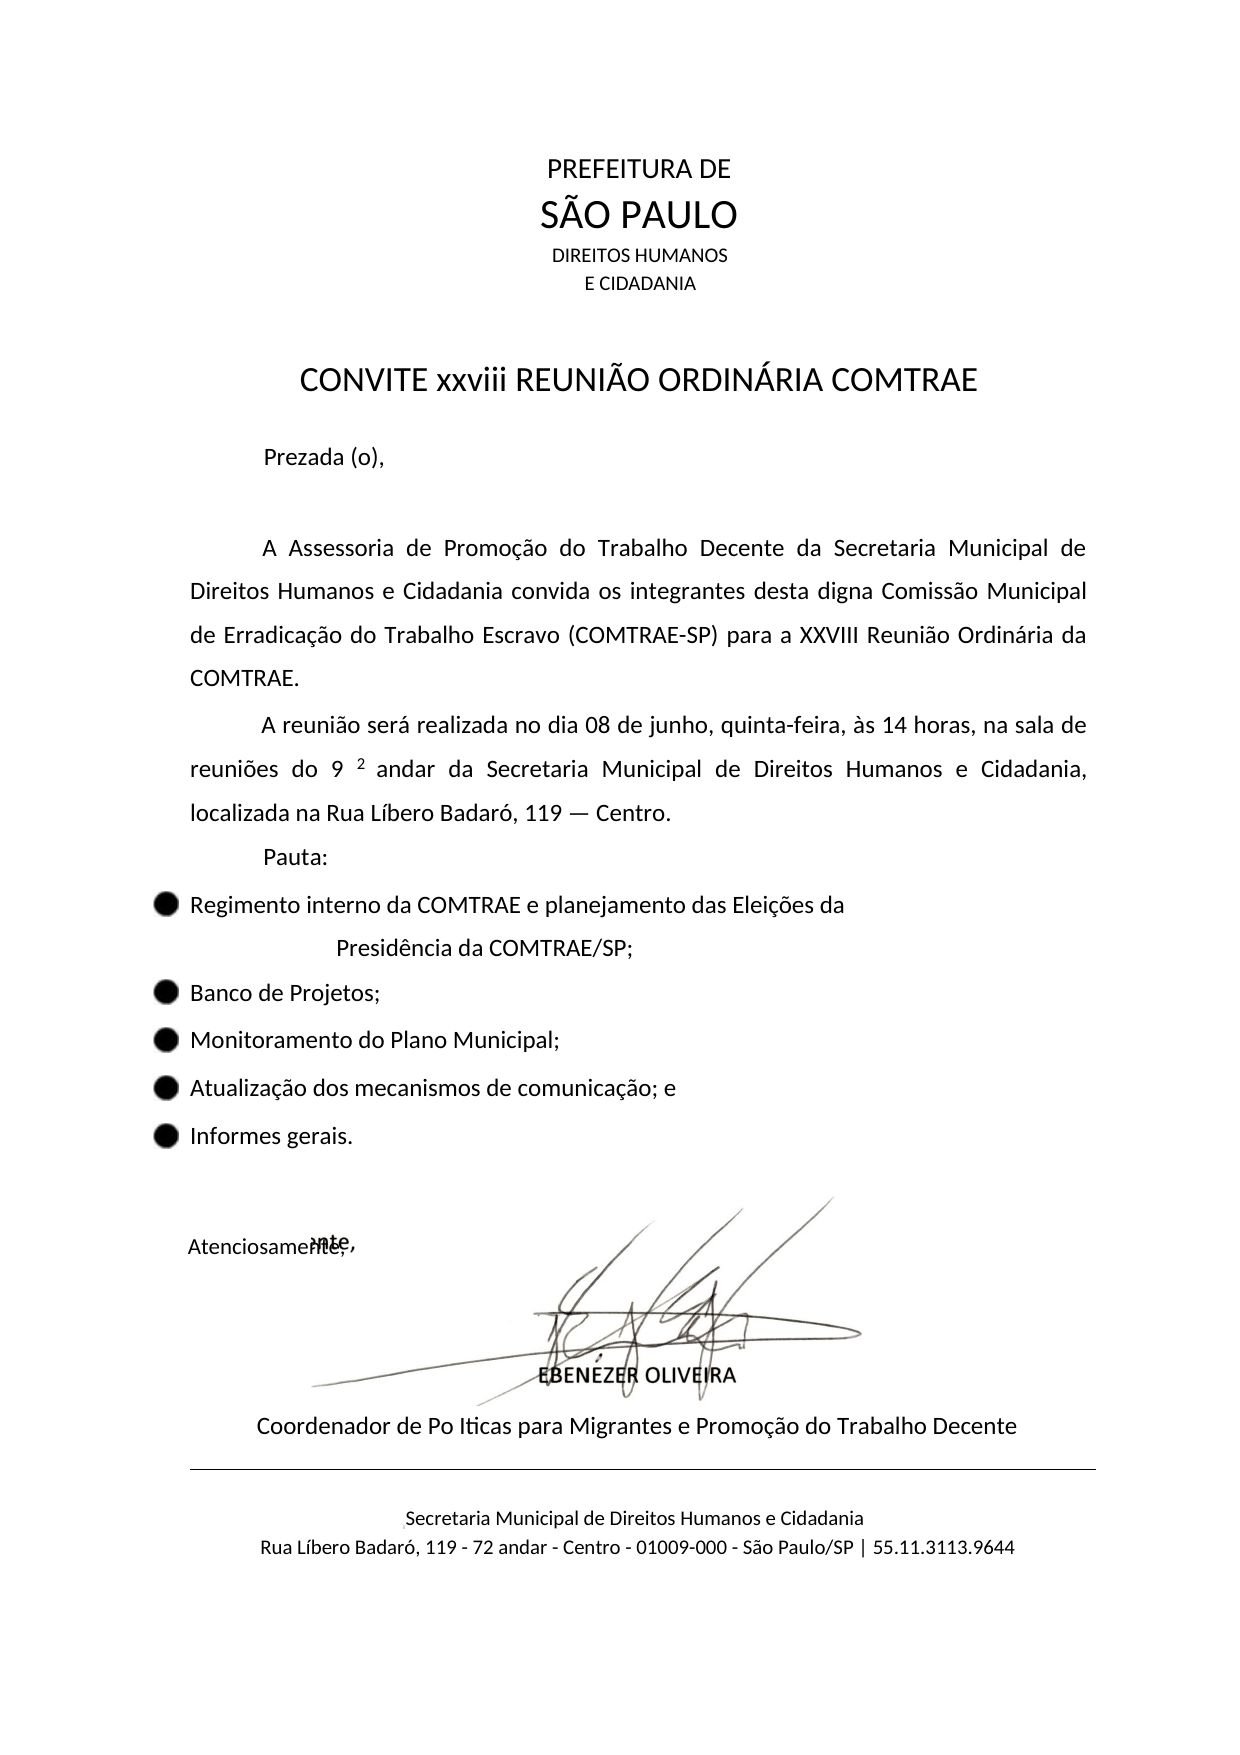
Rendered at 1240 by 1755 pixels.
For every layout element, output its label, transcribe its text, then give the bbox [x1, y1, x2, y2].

list Informes gerais. [152, 1120, 1088, 1151]
text Secretaria Municipal de Direitos Humanos e Cidadania [192, 1506, 1075, 1531]
text PREFEITURA DE [190, 150, 1088, 186]
text Rua Líbero Badaró, 119 - 72 andar - Centro - 01009-000 - São Paulo/SP | 55.11.3113.9644 [192, 1534, 1084, 1559]
text DIREITOS HUMANOS [192, 242, 1088, 268]
list Regimento interno da COMTRAE e planejamento das Eleições da [152, 889, 1088, 919]
list Banco de Projetos; [152, 977, 1088, 1007]
subtitle CONVITE xxviii REUNIÃO ORDINÁRIA COMTRAE [190, 357, 1088, 400]
text Coordenador de Po Iticas para Migrantes e Promoção do Trabalho Decente [190, 1410, 1084, 1440]
text Prezada (o), [263, 441, 1088, 471]
text E CIDADANIA [192, 271, 1088, 296]
text A reunião será realizada no dia 08 de junho, quinta-feira, às 14 horas, na sala de reuniões do 9 2 andar da Secretaria Municipal de Direitos Humanos e Cidadania, localizada na Rua Líbero Badaró, 119 — Centro. [190, 709, 1088, 827]
text Presidência da COMTRAE/SP; [336, 932, 1088, 963]
text A Assessoria de Promoção do Trabalho Decente da Secretaria Municipal de Direitos Humanos e Cidadania convida os integrantes desta digna Comissão Municipal de Erradicação do Trabalho Escravo (COMTRAE-SP) para a XXVIII Reunião Ordinária da COMTRAE. [190, 532, 1088, 693]
list Monitoramento do Plano Municipal; [152, 1025, 1088, 1055]
list Atualização dos mecanismos de comunicação; e [152, 1072, 1088, 1103]
text Pauta: [263, 841, 1088, 872]
subtitle SÃO PAULO [190, 188, 1088, 239]
